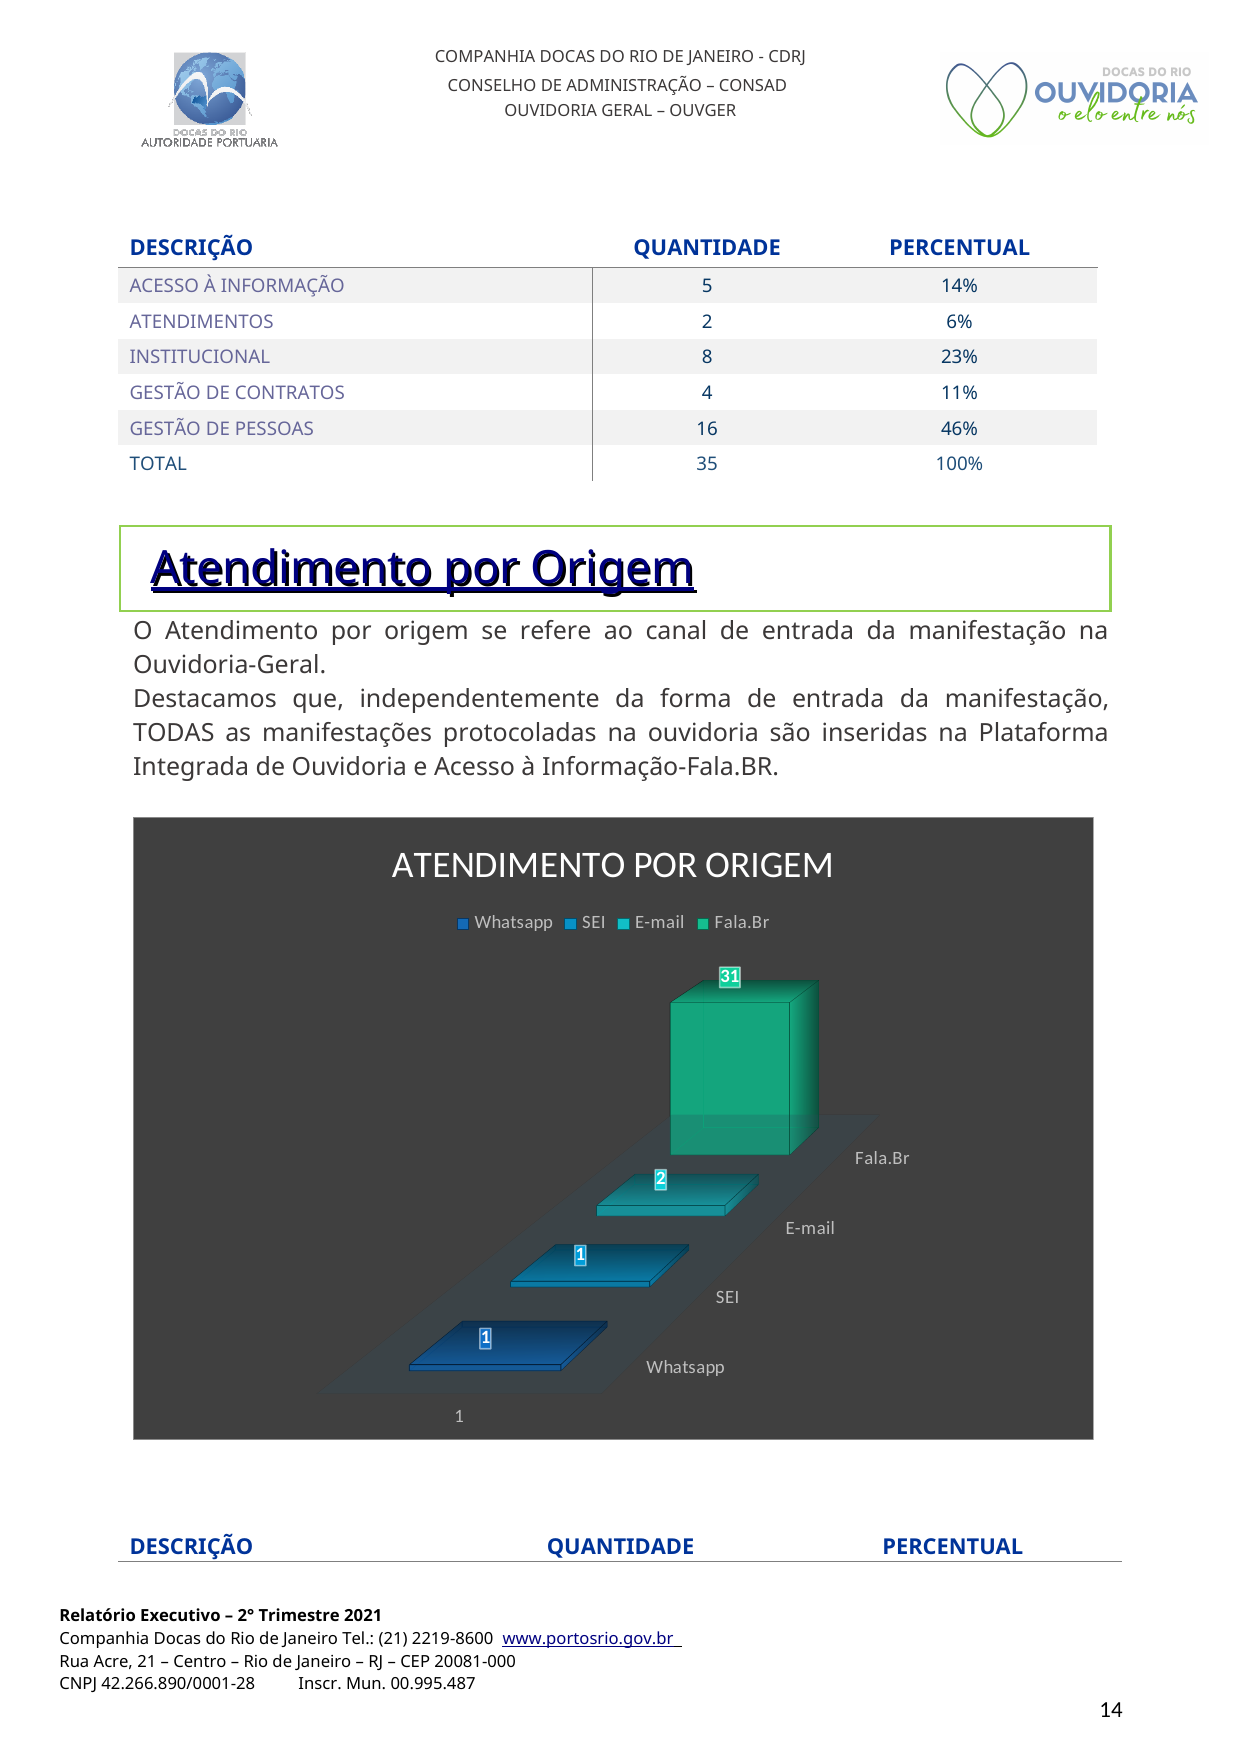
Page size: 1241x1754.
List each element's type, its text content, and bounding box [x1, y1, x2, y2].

table_header Quantidade [458, 1531, 783, 1561]
table_cell Gestão de contratos [118, 374, 592, 410]
table_cell 11% [821, 374, 1097, 410]
subtitle Atendimento por Origem [121, 535, 1109, 597]
text O Atendimento por origem se refere ao canal de entrada da manifestação na Ouvidoria-Geral. [133, 612, 1110, 680]
table_cell 100% [821, 445, 1097, 481]
table_cell 23% [821, 339, 1097, 374]
table_cell Atendimentos [118, 303, 592, 338]
table_cell 4 [593, 374, 821, 410]
table_header Descrição [118, 1531, 458, 1561]
table_cell TOTAL [118, 445, 592, 481]
table_cell 6% [821, 303, 1097, 338]
table_cell 35 [593, 445, 821, 481]
table_cell 8 [593, 339, 821, 374]
table_cell 16 [593, 410, 821, 445]
table_cell 2 [593, 303, 821, 338]
text [133, 509, 1110, 525]
table_cell Gestão de pessoas [118, 410, 592, 445]
table_cell 5 [593, 268, 821, 303]
table_cell 46% [821, 410, 1097, 445]
table_cell Institucional [118, 339, 592, 374]
table_header Percentual [783, 1531, 1122, 1561]
table_header Percentual [821, 232, 1097, 267]
table_header Descrição [118, 232, 593, 267]
text Destacamos que, independentemente da forma de entrada da manifestação, TODAS as manifestações protocoladas na ouvidoria são inseridas na Plataforma Integrada de Ouvidoria e Acesso à Informação-Fala.BR. [133, 680, 1110, 783]
table_cell 14% [821, 268, 1097, 303]
table_cell Acesso à informação [118, 268, 592, 303]
table_header Quantidade [593, 232, 821, 267]
